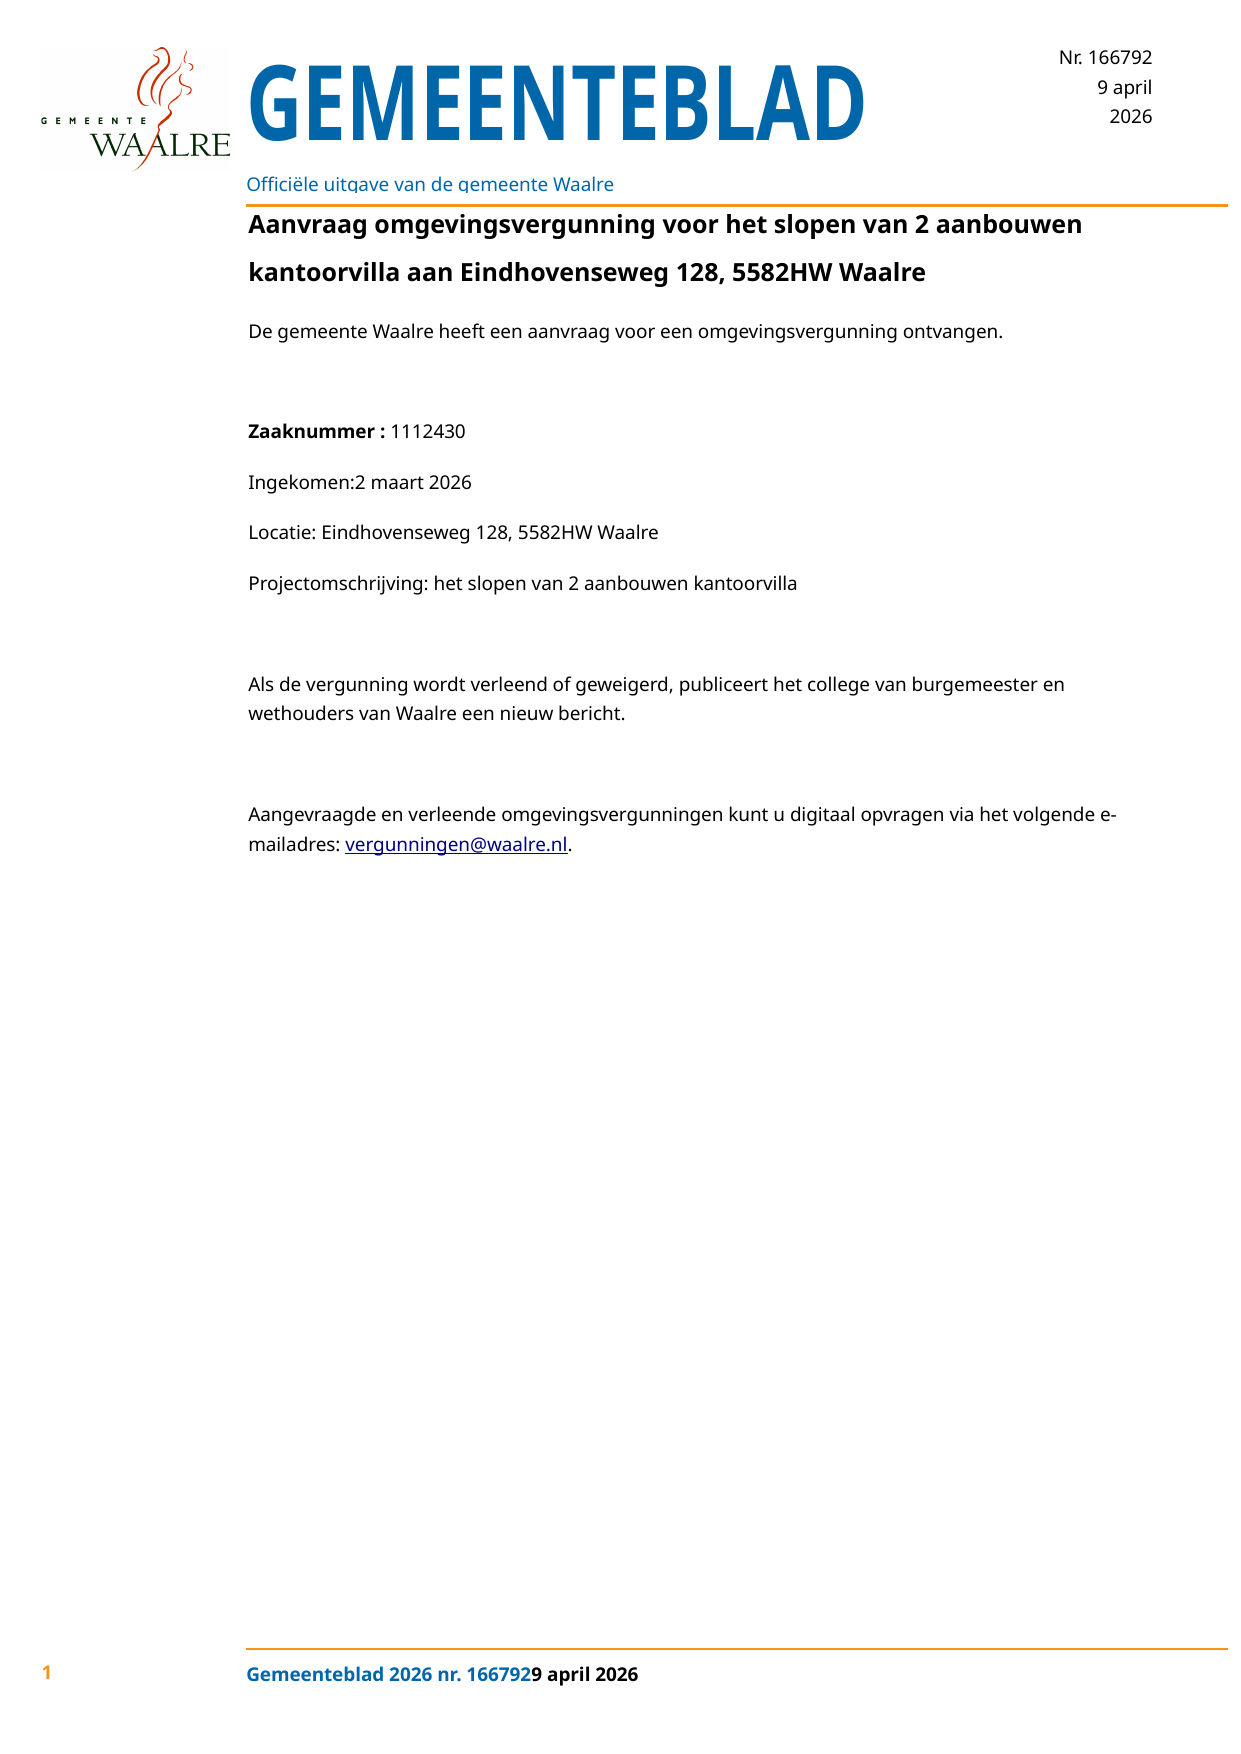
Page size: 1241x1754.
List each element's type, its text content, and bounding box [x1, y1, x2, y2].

text Ingekomen:2 maart 2026 [248, 469, 1152, 495]
text Aangevraagde en verleende omgevingsvergunningen kunt u digitaal opvragen via het volgende e-mailadres: vergunningen@waalre.nl. [248, 801, 1152, 857]
picture [41, 47, 231, 172]
text Projectomschrijving: het slopen van 2 aanbouwen kantoorvilla [248, 570, 1152, 596]
text Als de vergunning wordt verleend of geweigerd, publiceert het college van burgemeester en wethouders van Waalre een nieuw bericht. [248, 671, 1152, 726]
text Zaaknummer : 1112430 [248, 419, 1152, 444]
text De gemeente Waalre heeft een aanvraag voor een omgevingsvergunning ontvangen. [248, 318, 1152, 344]
text Locatie: Eindhovenseweg 128, 5582HW Waalre [248, 519, 1152, 545]
text Aanvraag omgevingsvergunning voor het slopen van 2 aanbouwen kantoorvilla aan Eindhovenseweg 128, 5582HW Waalre [248, 207, 1152, 288]
